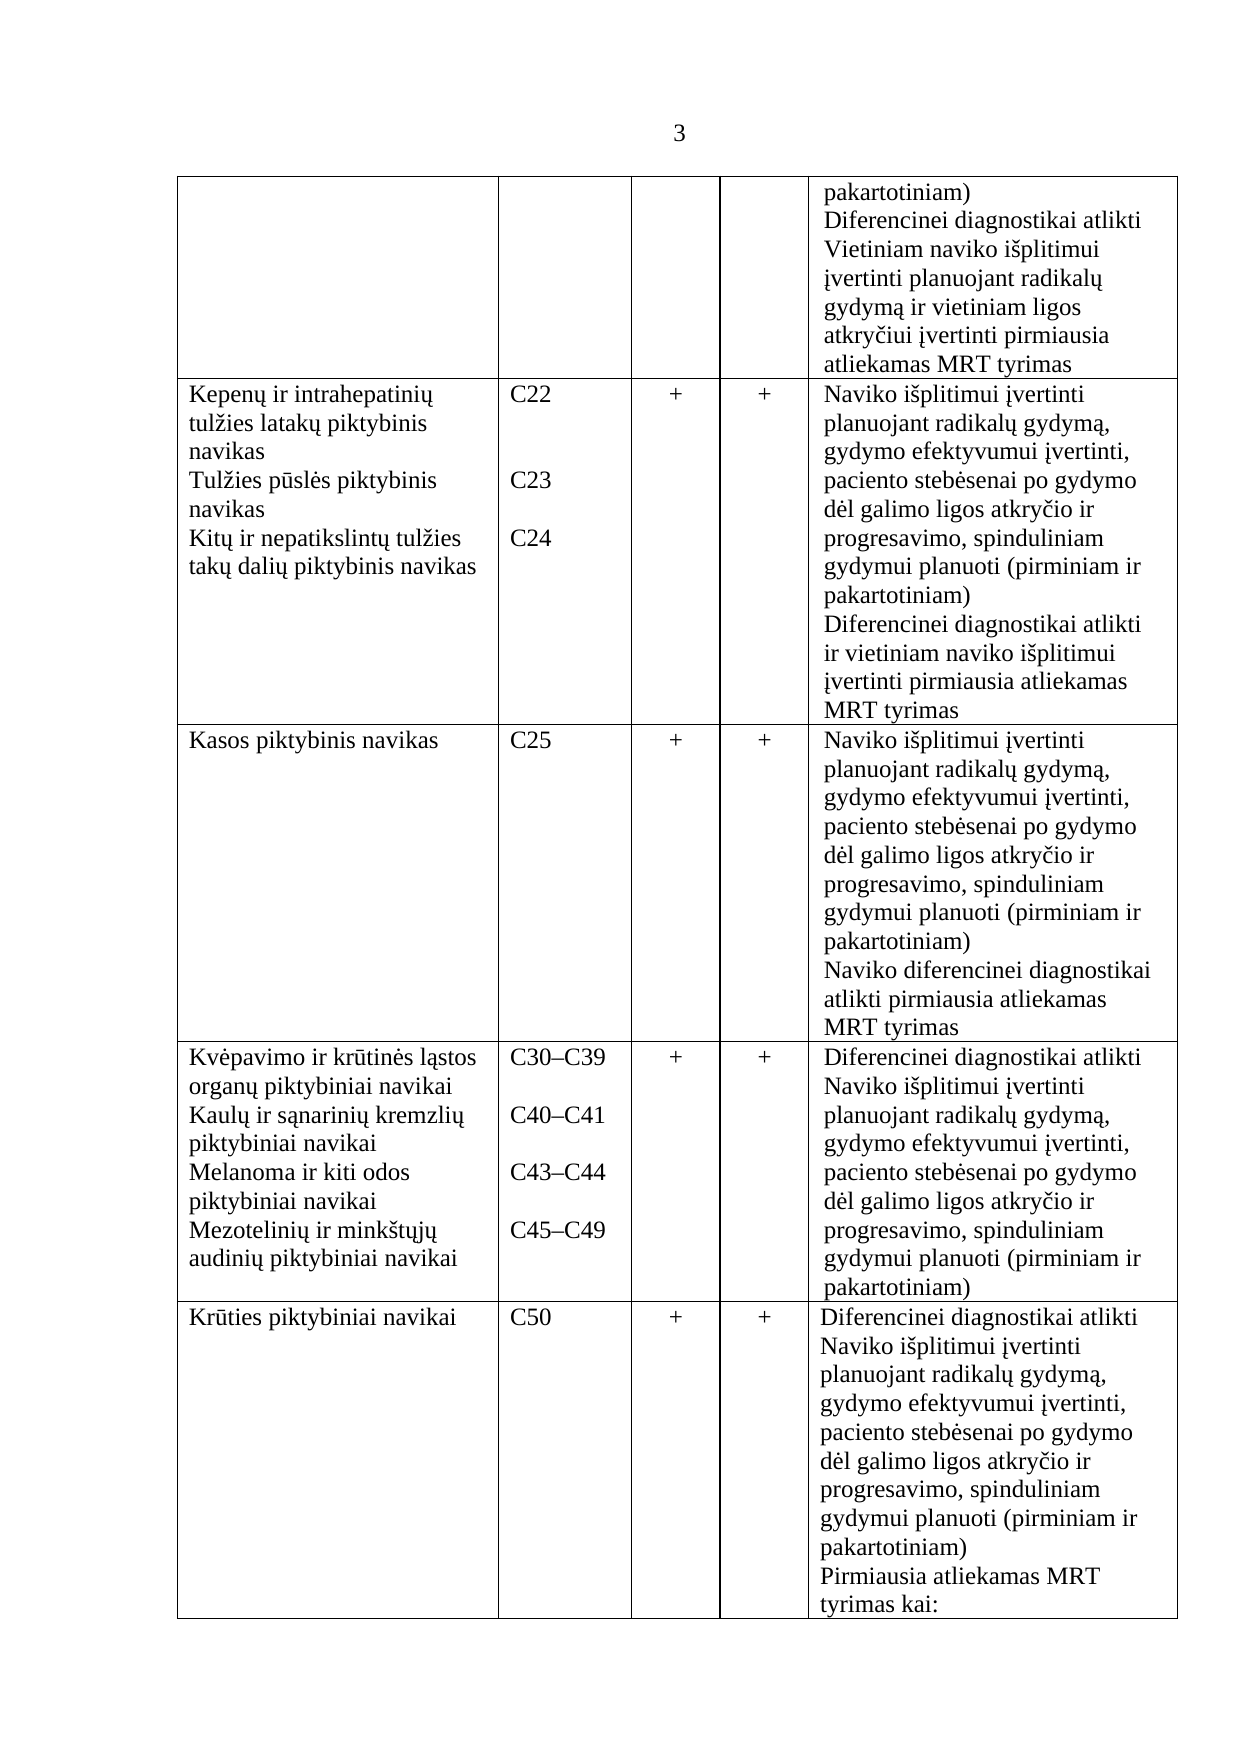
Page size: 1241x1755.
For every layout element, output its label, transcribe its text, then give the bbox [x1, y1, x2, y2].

table_cell C30–C39 C40–C41 C43–C44 C45–C49 [499, 1042, 631, 1301]
table_cell + [721, 379, 808, 724]
table_cell Kasos piktybinis navikas [178, 725, 498, 1041]
table_cell pakartotiniam) Diferencinei diagnostikai atlikti Vietiniam naviko išplitimui įvertinti planuojant radikalų gydymą ir vietiniam ligos atkryčiui įvertinti pirmiausia atliekamas MRT tyrimas [809, 177, 1177, 378]
table_cell [499, 177, 631, 378]
table_cell C22 C23 C24 [499, 379, 631, 724]
table_cell [178, 177, 498, 378]
table_cell + [721, 1302, 808, 1618]
table_cell [632, 177, 719, 378]
table_cell + [632, 379, 719, 724]
table_cell C50 [499, 1302, 631, 1618]
table_cell Kepenų ir intrahepatinių tulžies latakų piktybinis navikas Tulžies pūslės piktybinis navikas Kitų ir nepatikslintų tulžies takų dalių piktybinis navikas [178, 379, 498, 724]
table_cell + [721, 1042, 808, 1301]
table_cell Diferencinei diagnostikai atlikti Naviko išplitimui įvertinti planuojant radikalų gydymą, gydymo efektyvumui įvertinti, paciento stebėsenai po gydymo dėl galimo ligos atkryčio ir progresavimo, spinduliniam gydymui planuoti (pirminiam ir pakartotiniam) [809, 1042, 1177, 1301]
table_cell + [632, 1302, 719, 1618]
table_cell Kvėpavimo ir krūtinės ląstos organų piktybiniai navikai Kaulų ir sąnarinių kremzlių piktybiniai navikai Melanoma ir kiti odos piktybiniai navikai Mezotelinių ir minkštųjų audinių piktybiniai navikai [178, 1042, 498, 1301]
table_cell [721, 177, 808, 378]
table_cell C25 [499, 725, 631, 1041]
table_cell + [721, 725, 808, 1041]
table_cell + [632, 1042, 719, 1301]
table_cell Krūties piktybiniai navikai [178, 1302, 498, 1618]
table_cell + [632, 725, 719, 1041]
table_cell Diferencinei diagnostikai atlikti Naviko išplitimui įvertinti planuojant radikalų gydymą, gydymo efektyvumui įvertinti, paciento stebėsenai po gydymo dėl galimo ligos atkryčio ir progresavimo, spinduliniam gydymui planuoti (pirminiam ir pakartotiniam) Pirmiausia atliekamas MRT tyrimas kai: [809, 1302, 1177, 1618]
table_cell Naviko išplitimui įvertinti planuojant radikalų gydymą, gydymo efektyvumui įvertinti, paciento stebėsenai po gydymo dėl galimo ligos atkryčio ir progresavimo, spinduliniam gydymui planuoti (pirminiam ir pakartotiniam) Naviko diferencinei diagnostikai atlikti pirmiausia atliekamas MRT tyrimas [809, 725, 1177, 1041]
table_cell Naviko išplitimui įvertinti planuojant radikalų gydymą, gydymo efektyvumui įvertinti, paciento stebėsenai po gydymo dėl galimo ligos atkryčio ir progresavimo, spinduliniam gydymui planuoti (pirminiam ir pakartotiniam) Diferencinei diagnostikai atlikti ir vietiniam naviko išplitimui įvertinti pirmiausia atliekamas MRT tyrimas [809, 379, 1177, 724]
